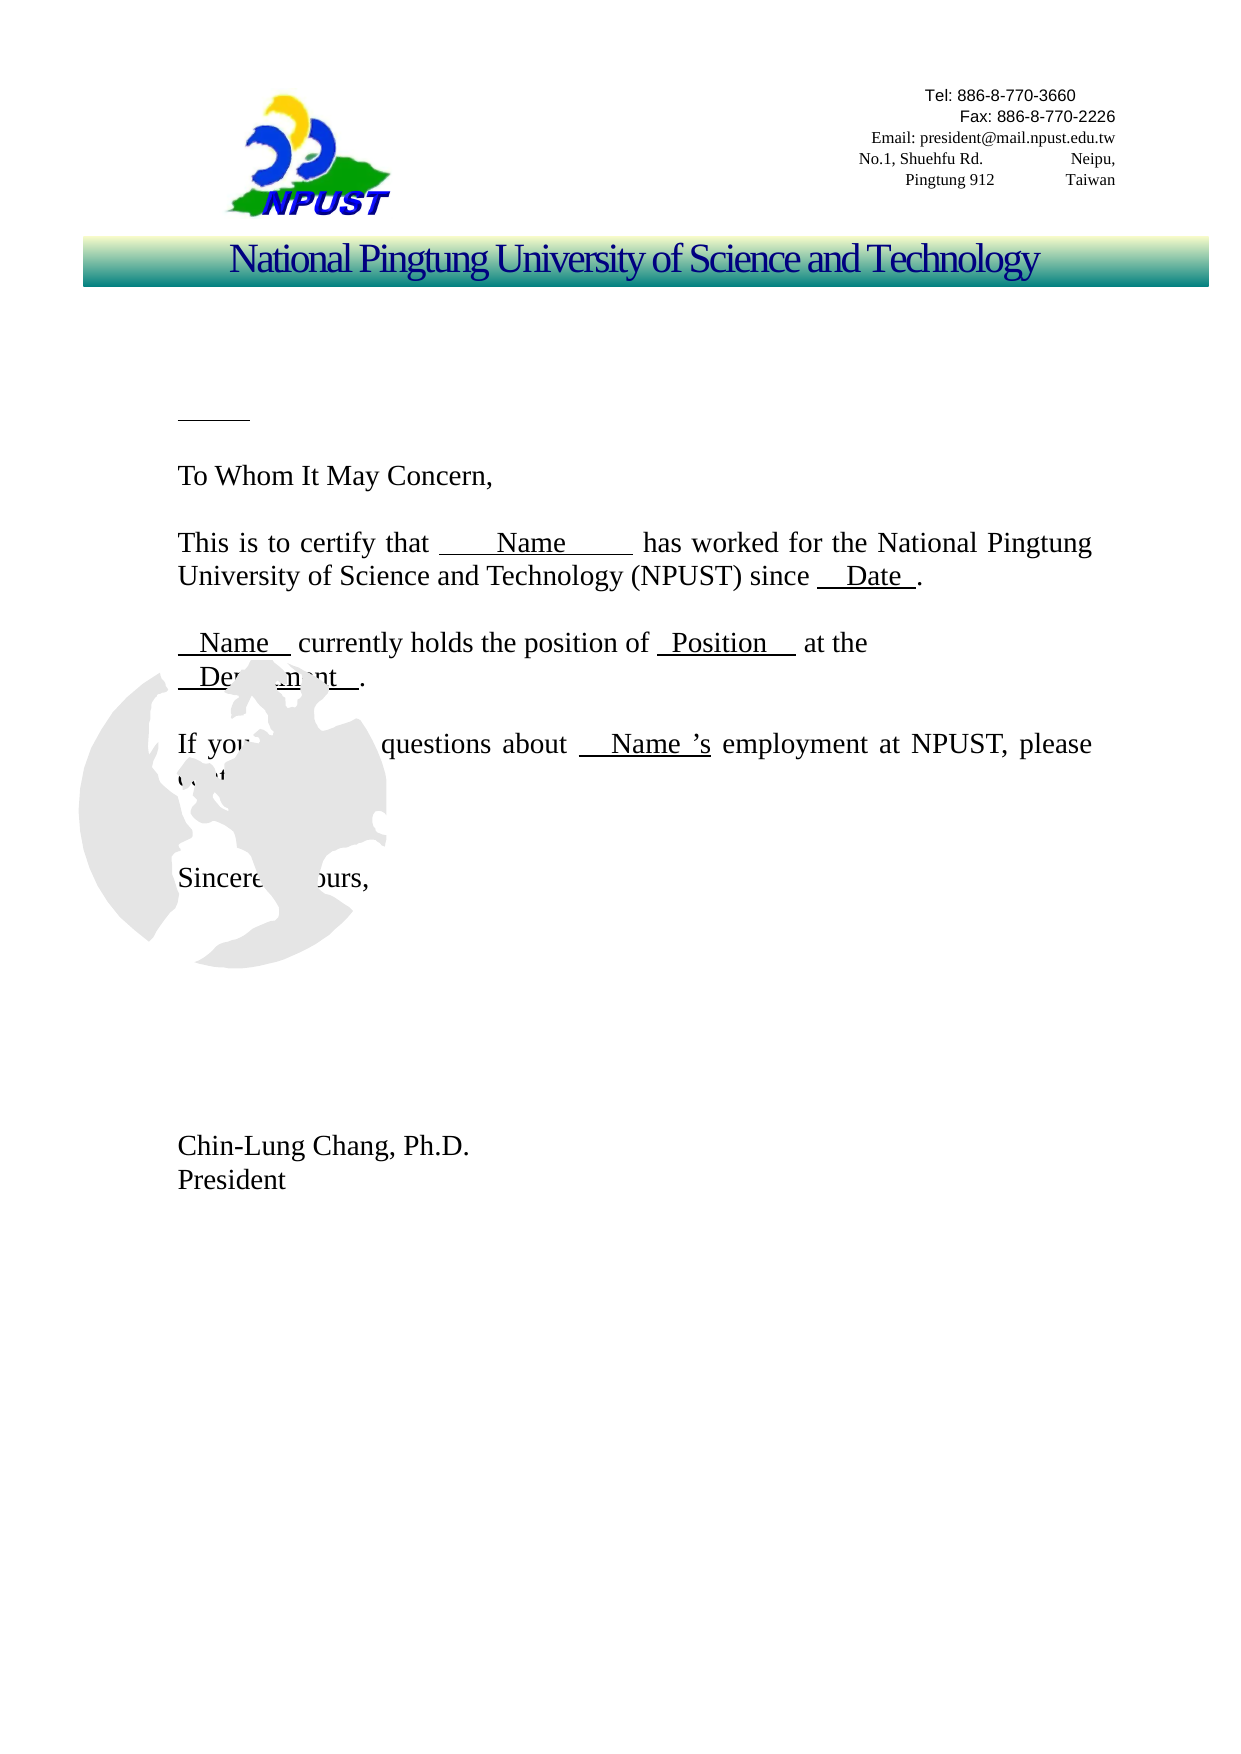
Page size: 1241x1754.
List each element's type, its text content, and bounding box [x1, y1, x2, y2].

text Chin-Lung Chang, Ph.D. [177, 1128, 1092, 1162]
text President [177, 1162, 1092, 1196]
text Email: president@mail.npust.edu.tw [802, 126, 1115, 147]
text To Whom It May Concern, [177, 458, 1092, 491]
text Fax: 886-8-770-2226 [802, 105, 1115, 126]
text Sincerely Yours, [319, 860, 1092, 894]
text Name currently holds the position of Position at the [177, 625, 1092, 659]
text If you have any questions about Name ’s employment at NPUST, please contact us. [177, 726, 273, 778]
text National Pingtung University of Science and Technology [177, 287, 1092, 353]
text This is to certify that Name has worked for the National Pingtung University of Science and Technology (NPUST) since Date . [177, 525, 1092, 592]
text No.1, Shuehfu Rd. Neipu, Pingtung 912 Taiwan [802, 147, 1115, 188]
text National Pingtung University of Science and Technology [177, 219, 1092, 236]
text If you have any questions about Name ’s employment at NPUST, please contact us. [365, 726, 1092, 793]
text Department . [177, 659, 1092, 692]
text Sincerely Yours, [177, 860, 269, 894]
text National Pingtung University of Science and Technology [802, 188, 1115, 218]
text Tel: 886-8-770-3660 [802, 84, 1115, 105]
